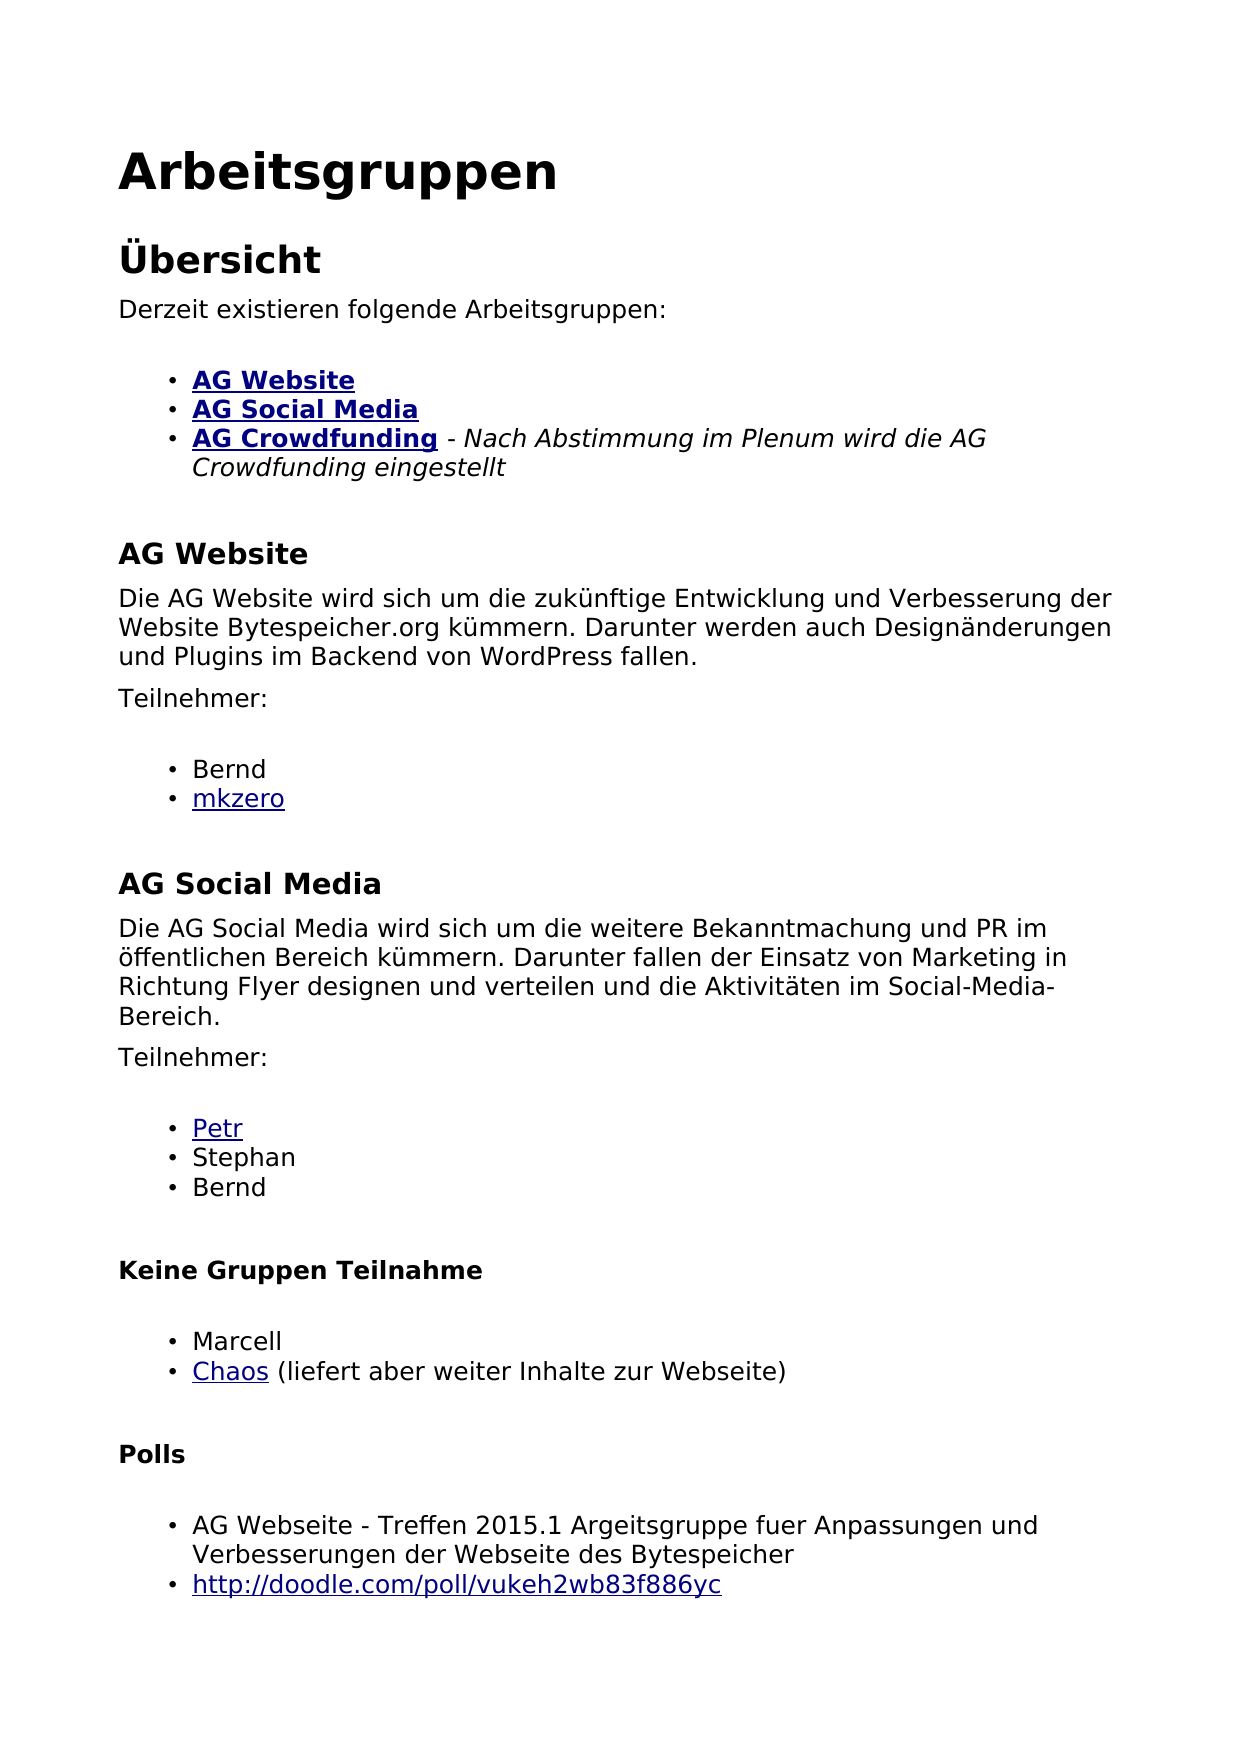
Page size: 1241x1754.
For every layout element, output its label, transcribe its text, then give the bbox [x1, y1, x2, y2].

list AG Social Media [177, 395, 1122, 424]
text Die AG Social Media wird sich um die weitere Bekanntmachung und PR im öffentlichen Bereich kümmern. Darunter fallen der Einsatz von Marketing in Richtung Flyer designen und verteilen und die Aktivitäten im Social-Media-Bereich. [118, 914, 1122, 1031]
text Derzeit existieren folgende Arbeitsgruppen: [118, 295, 1122, 324]
list Bernd [177, 1173, 1122, 1202]
list http://doodle.com/poll/vukeh2wb83f886yc [177, 1570, 1122, 1599]
list Petr [177, 1114, 1122, 1144]
subtitle Übersicht [118, 239, 1122, 282]
text Die AG Website wird sich um die zukünftige Entwicklung und Verbesserung der Website Bytespeicher.org kümmern. Darunter werden auch Designänderungen und Plugins im Backend von WordPress fallen. [118, 584, 1122, 671]
text Teilnehmer: [118, 1043, 1122, 1072]
list mkzero [177, 784, 1122, 813]
subtitle Keine Gruppen Teilnahme [118, 1256, 1122, 1286]
list Marcell [177, 1328, 1122, 1357]
list Stephan [177, 1144, 1122, 1173]
subtitle Polls [118, 1440, 1122, 1469]
list Bernd [177, 755, 1122, 784]
subtitle Arbeitsgruppen [118, 143, 1122, 201]
list Chaos (liefert aber weiter Inhalte zur Webseite) [177, 1357, 1122, 1386]
list AG Website [177, 366, 1122, 395]
subtitle AG Website [118, 537, 1122, 571]
list AG Webseite - Treffen 2015.1 Argeitsgruppe fuer Anpassungen und Verbesserungen der Webseite des Bytespeicher [177, 1512, 1122, 1570]
list AG Crowdfunding - Nach Abstimmung im Plenum wird die AG Crowdfunding eingestellt [177, 424, 1122, 483]
subtitle AG Social Media [118, 868, 1122, 902]
text Teilnehmer: [118, 684, 1122, 713]
